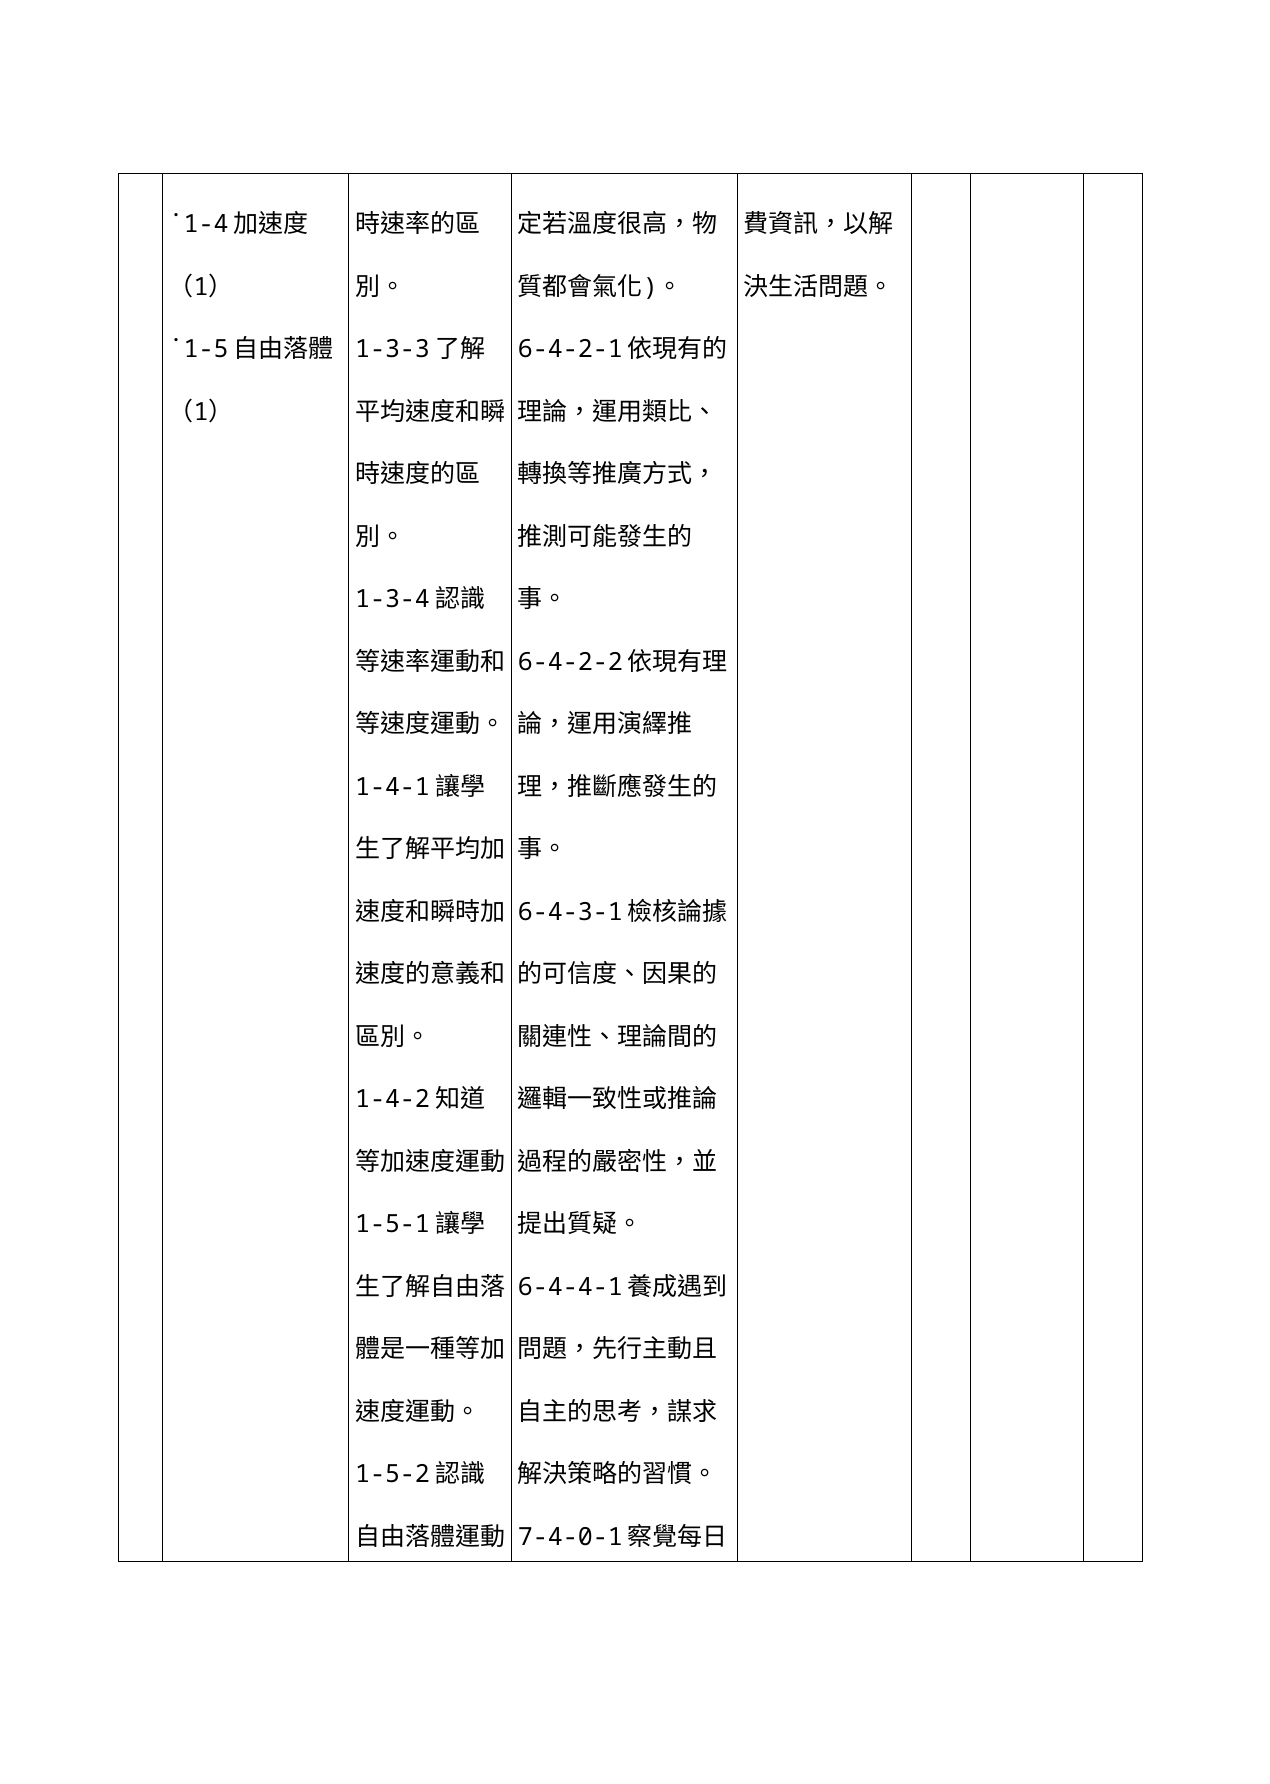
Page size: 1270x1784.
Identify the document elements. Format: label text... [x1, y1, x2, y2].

table_cell [912, 174, 970, 1561]
table_cell 時速率的區別。 1-3-3了解平均速度和瞬時速度的區別。 1-3-4認識等速率運動和等速度運動。 1-4-1讓學生了解平均加速度和瞬時加速度的意義和區別。 1-4-2知道等加速度運動 1-5-1讓學生了解自由落體是一種等加速度運動。 1-5-2認識自由落體運動 [349, 174, 511, 1561]
table_cell [119, 174, 162, 1561]
table_cell ˙1-4加速度（1） ˙1-5自由落體（1） [163, 174, 348, 1561]
table_cell [1084, 174, 1142, 1561]
table_cell 費資訊，以解決生活問題。 [738, 174, 911, 1561]
table_cell [971, 174, 1083, 1561]
table_cell 定若溫度很高，物質都會氣化)。 6-4-2-1依現有的理論，運用類比、轉換等推廣方式，推測可能發生的事。 6-4-2-2依現有理論，運用演繹推理，推斷應發生的事。 6-4-3-1檢核論據的可信度、因果的關連性、理論間的邏輯一致性或推論過程的嚴密性，並提出質疑。 6-4-4-1養成遇到問題，先行主動且自主的思考，謀求解決策略的習慣。 7-4-0-1察覺每日 [512, 174, 737, 1561]
